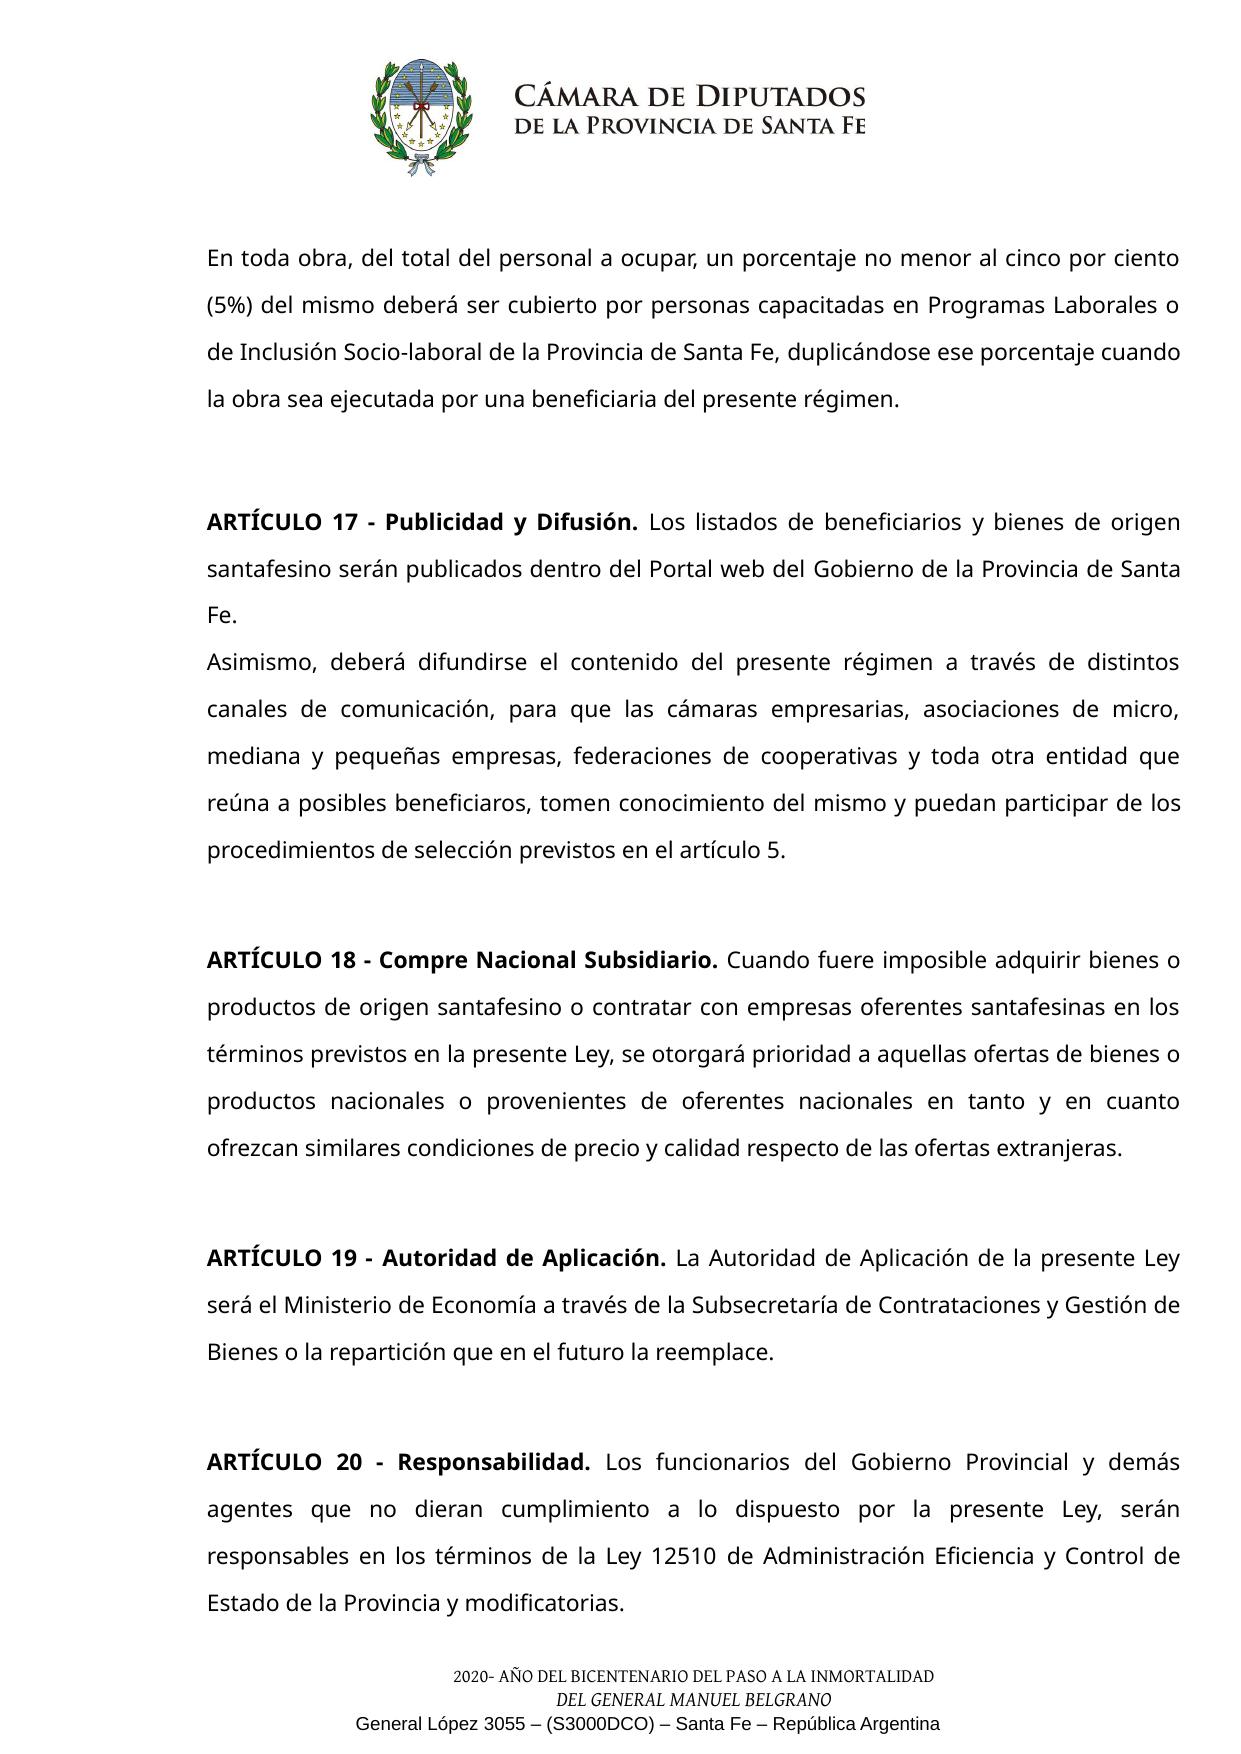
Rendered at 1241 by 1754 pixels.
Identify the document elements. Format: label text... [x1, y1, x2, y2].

picture [370, 59, 866, 181]
text ARTÍCULO 20 - Responsabilidad. Los funcionarios del Gobierno Provincial y demás agentes que no dieran cumplimiento a lo dispuesto por la presente Ley, serán responsables en los términos de la Ley 12510 de Administración Eficiencia y Control de Estado de la Provincia y modificatorias. [207, 1446, 1181, 1618]
text Asimismo, deberá difundirse el contenido del presente régimen a través de distintos canales de comunicación, para que las cámaras empresarias, asociaciones de micro, mediana y pequeñas empresas, federaciones de cooperativas y toda otra entidad que reúna a posibles beneficiaros, tomen conocimiento del mismo y puedan participar de los procedimientos de selección previstos en el artículo 5. [207, 646, 1181, 865]
text En toda obra, del total del personal a ocupar, un porcentaje no menor al cinco por ciento (5%) del mismo deberá ser cubierto por personas capacitadas en Programas Laborales o de Inclusión Socio-laboral de la Provincia de Santa Fe, duplicándose ese porcentaje cuando la obra sea ejecutada por una beneficiaria del presente régimen. [207, 242, 1181, 414]
text ARTÍCULO 17 - Publicidad y Difusión. Los listados de beneficiarios y bienes de origen santafesino serán publicados dentro del Portal web del Gobierno de la Provincia de Santa Fe. [207, 506, 1181, 631]
text ARTÍCULO 19 - Autoridad de Aplicación. La Autoridad de Aplicación de la presente Ley será el Ministerio de Economía a través de la Subsecretaría de Contrataciones y Gestión de Bienes o la repartición que en el futuro la reemplace. [207, 1242, 1181, 1367]
text ARTÍCULO 18 - Compre Nacional Subsidiario. Cuando fuere imposible adquirir bienes o productos de origen santafesino o contratar con empresas oferentes santafesinas en los términos previstos en la presente Ley, se otorgará prioridad a aquellas ofertas de bienes o productos nacionales o provenientes de oferentes nacionales en tanto y en cuanto ofrezcan similares condiciones de precio y calidad respecto de las ofertas extranjeras. [207, 944, 1181, 1163]
